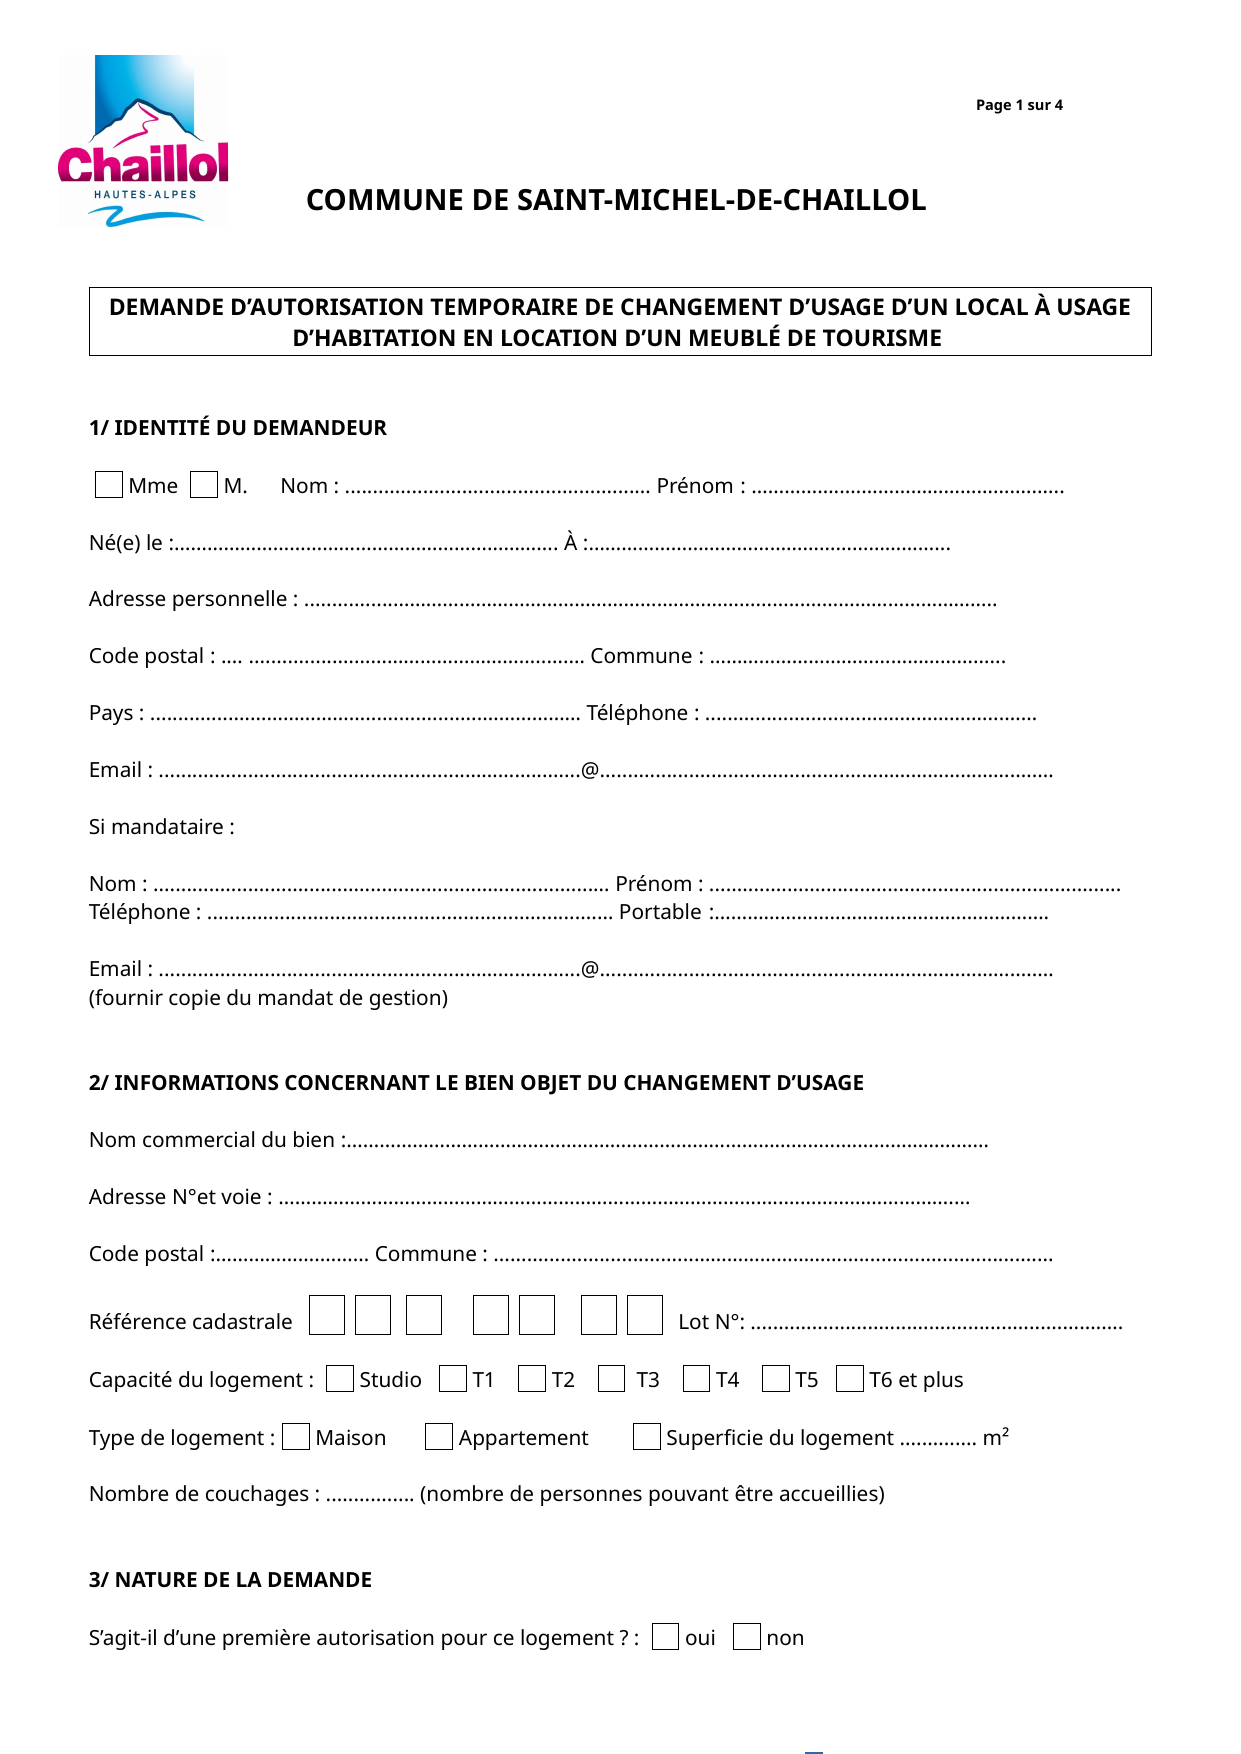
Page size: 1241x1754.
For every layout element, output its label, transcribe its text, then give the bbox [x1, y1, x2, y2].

text 1/ IDENTITÉ DU DEMANDEUR Mme M. Nom : ....................................................… Prénom : ……………..………………………….….….. Né(e) le :……………………………………………………………. À :………………………………………………………... Adresse personnelle : ................…………………………………………………………...…...…………………………….. Code postal : .… ................………………………………..….… Commune : ……………………………………………... Pays : ...............…………………….....................……………… Téléphone : ................................…………….…...…… Email : .......................................................…………...…...@...............................................……………………….….… Si mandataire : Nom : ...............................................................................… Prénom : .......................................................................... Téléphone : ......................................................................… Portable :……………………………………………………. Email : .......................................................…………...…...@...............................................……………………….….… (fournir copie du mandat de gestion) 2/ INFORMATIONS CONCERNANT LE BIEN OBJET DU CHANGEMENT D’USAGE Nom commercial du bien :……………………………………………………………………………...……………………… Adresse N°et voie : ………………………………………………………………………………..………………………….… Code postal :……………….……… Commune : ....................................…………………………................................... Référence cadastrale Lot N°: ............................................................……. Capacité du logement : Studio T1 T2 T3 T4 T5 T6 et plus Type de logement : Maison Appartement Superficie du logement .....…...... m² Nombre de couchages : ................ (nombre de personnes pouvant être accueillies) 3/ NATURE DE LA DEMANDE S’agit-il d’une première autorisation pour ce logement ? : oui non [88, 356, 1152, 1651]
text DEMANDE D’AUTORISATION TEMPORAIRE DE CHANGEMENT D’USAGE D’UN LOCAL À USAGE D’HABITATION EN LOCATION D’UN MEUBLÉ DE TOURISME [90, 288, 1151, 355]
picture [58, 55, 229, 227]
text Page 1 sur 4 COMMUNE DE SAINT-MICHEL-DE-CHAILLOL [229, 88, 1152, 219]
